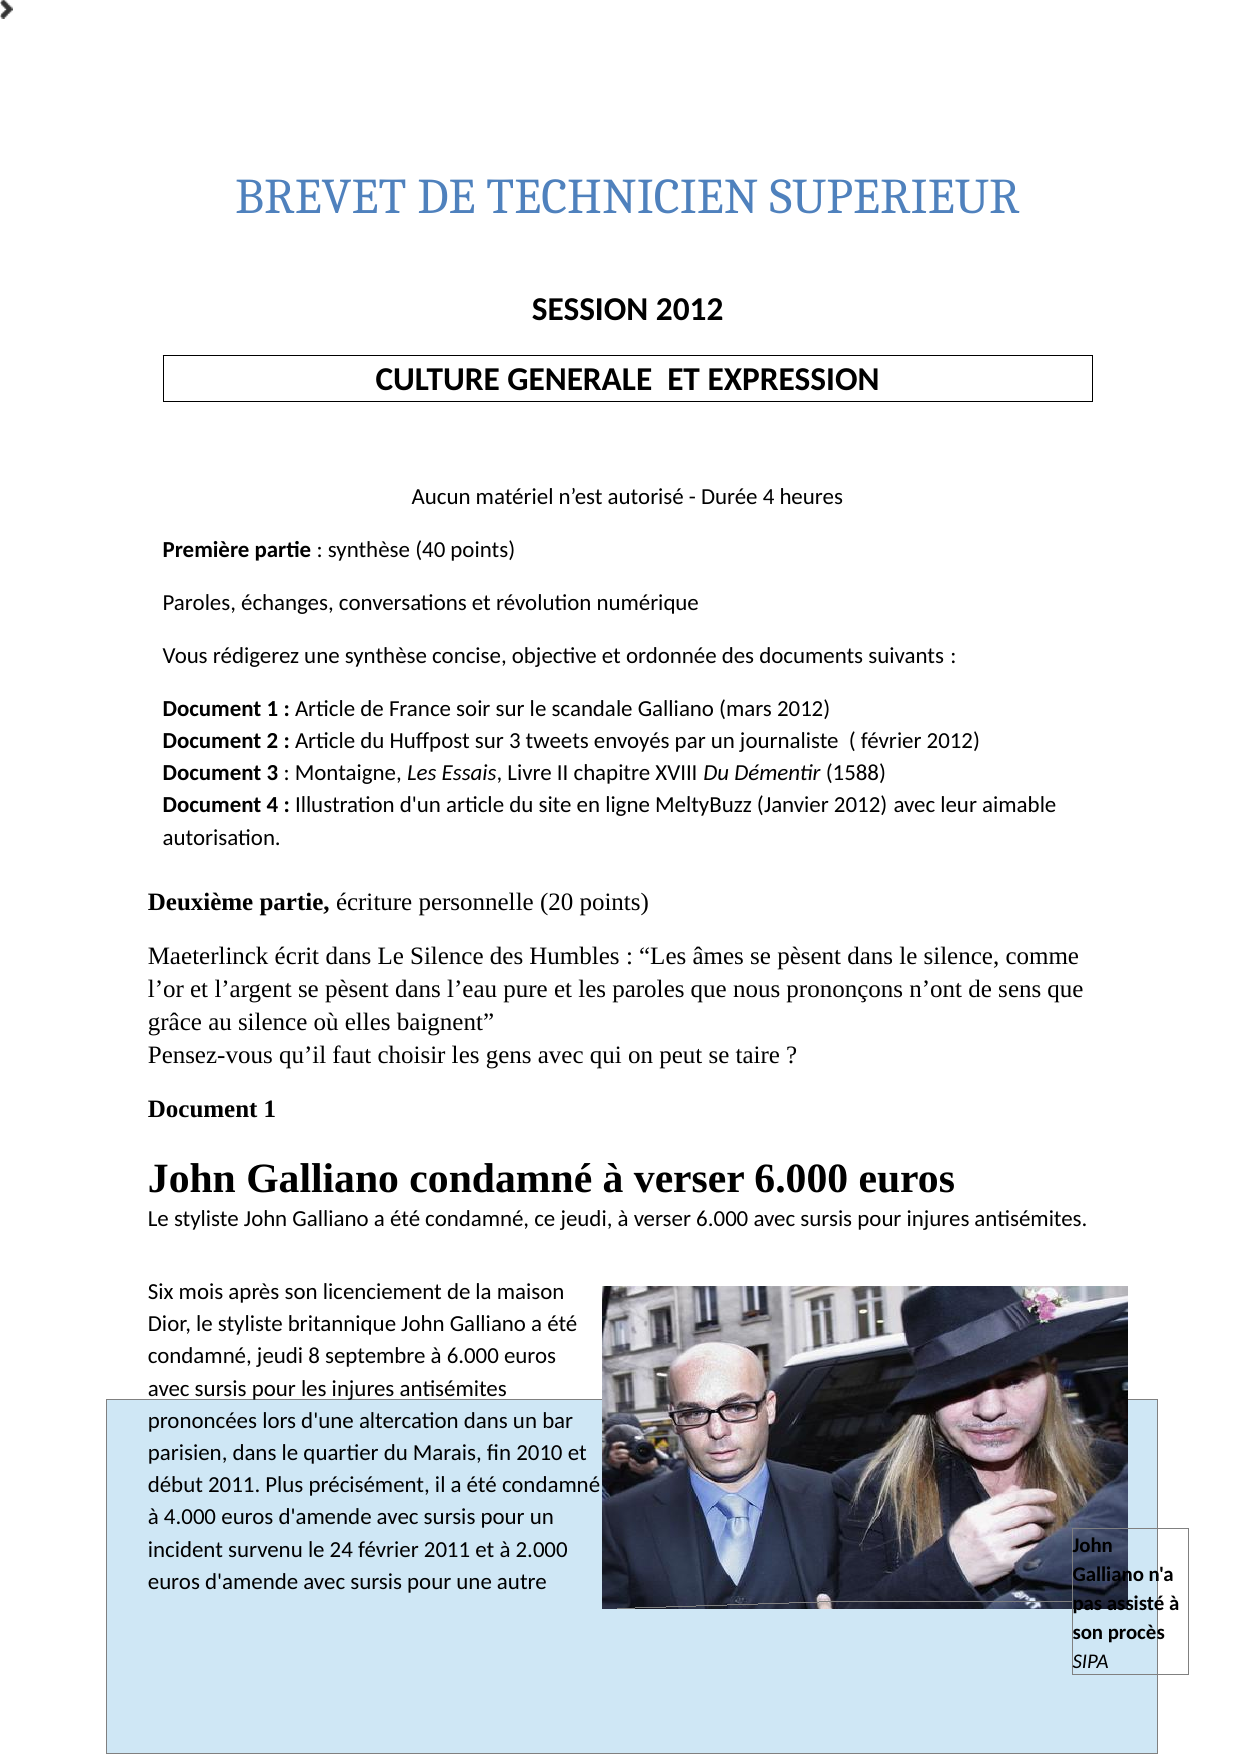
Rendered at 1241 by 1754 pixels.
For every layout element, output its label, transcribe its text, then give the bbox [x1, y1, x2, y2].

text Document 1 [148, 1094, 1093, 1123]
text Six mois après son licenciement de la maison Dior, le styliste britannique John Galliano a été condamné, jeudi 8 septembre à 6.000 euros avec sursis pour les injures antisémites prononcées lors d'une altercation dans un bar parisien, dans le quartier du Marais, fin 2010 et début 2011. Plus précisément, il a été condamné à 4.000 euros d'amende avec sursis pour un incident survenu le 24 février 2011 et à 2.000 euros d'amende avec sursis pour une autre altercation survenue le 8 octobre 2010, dans le même établissement. Il devra également s'acquitter d'un euro de dommages et intérêts auprès des victimes de ses insultes, proférées en état d'ébriété, ainsi qu'auprès de cinq associations antiracistes qui s'étaient portées parties civiles. [148, 1277, 1093, 1399]
text Document 4 : Illustration d'un article du site en ligne MeltyBuzz (Janvier 2012) avec leur aimable autorisation. [162, 791, 1093, 851]
text SESSION 2012 [162, 287, 1093, 328]
subtitle BREVET DE TECHNICIEN SUPERIEUR [162, 168, 1093, 226]
text CULTURE GENERALE ET EXPRESSION [164, 356, 1092, 401]
subtitle John Galliano condamné à verser 6.000 euros [148, 1154, 1093, 1202]
text Document 2 : Article du Huffpost sur 3 tweets envoyés par un journaliste ( février 2012) [162, 726, 1093, 754]
text Paroles, échanges, conversations et révolution numérique [162, 588, 1093, 616]
text Maeterlinck écrit dans Le Silence des Humbles : “Les âmes se pèsent dans le silence, comme l’or et l’argent se pèsent dans l’eau pure et les paroles que nous prononçons n’ont de sens que grâce au silence où elles baignent” Pensez-vous qu’il faut choisir les gens avec qui on peut se taire ? [148, 941, 1093, 1069]
text Deuxième partie, écriture personnelle (20 points) [148, 887, 1093, 916]
picture [1073, 1529, 1128, 1609]
text Aucun matériel n’est autorisé - Durée 4 heures [162, 482, 1093, 510]
text Vous rédigerez une synthèse concise, objective et ordonnée des documents suivants : [162, 641, 1093, 669]
picture [0, 0, 13, 19]
picture [602, 1286, 1128, 1609]
text Document 3 : Montaigne, Les Essais, Livre II chapitre XVIII Du Démentir (1588) [162, 758, 1093, 786]
text Le styliste John Galliano a été condamné, ce jeudi, à verser 6.000 avec sursis pour injures antisémites. [148, 1204, 1093, 1232]
text Document 1 : Article de France soir sur le scandale Galliano (mars 2012) [162, 694, 1093, 722]
text Première partie : synthèse (40 points) [162, 535, 1093, 563]
